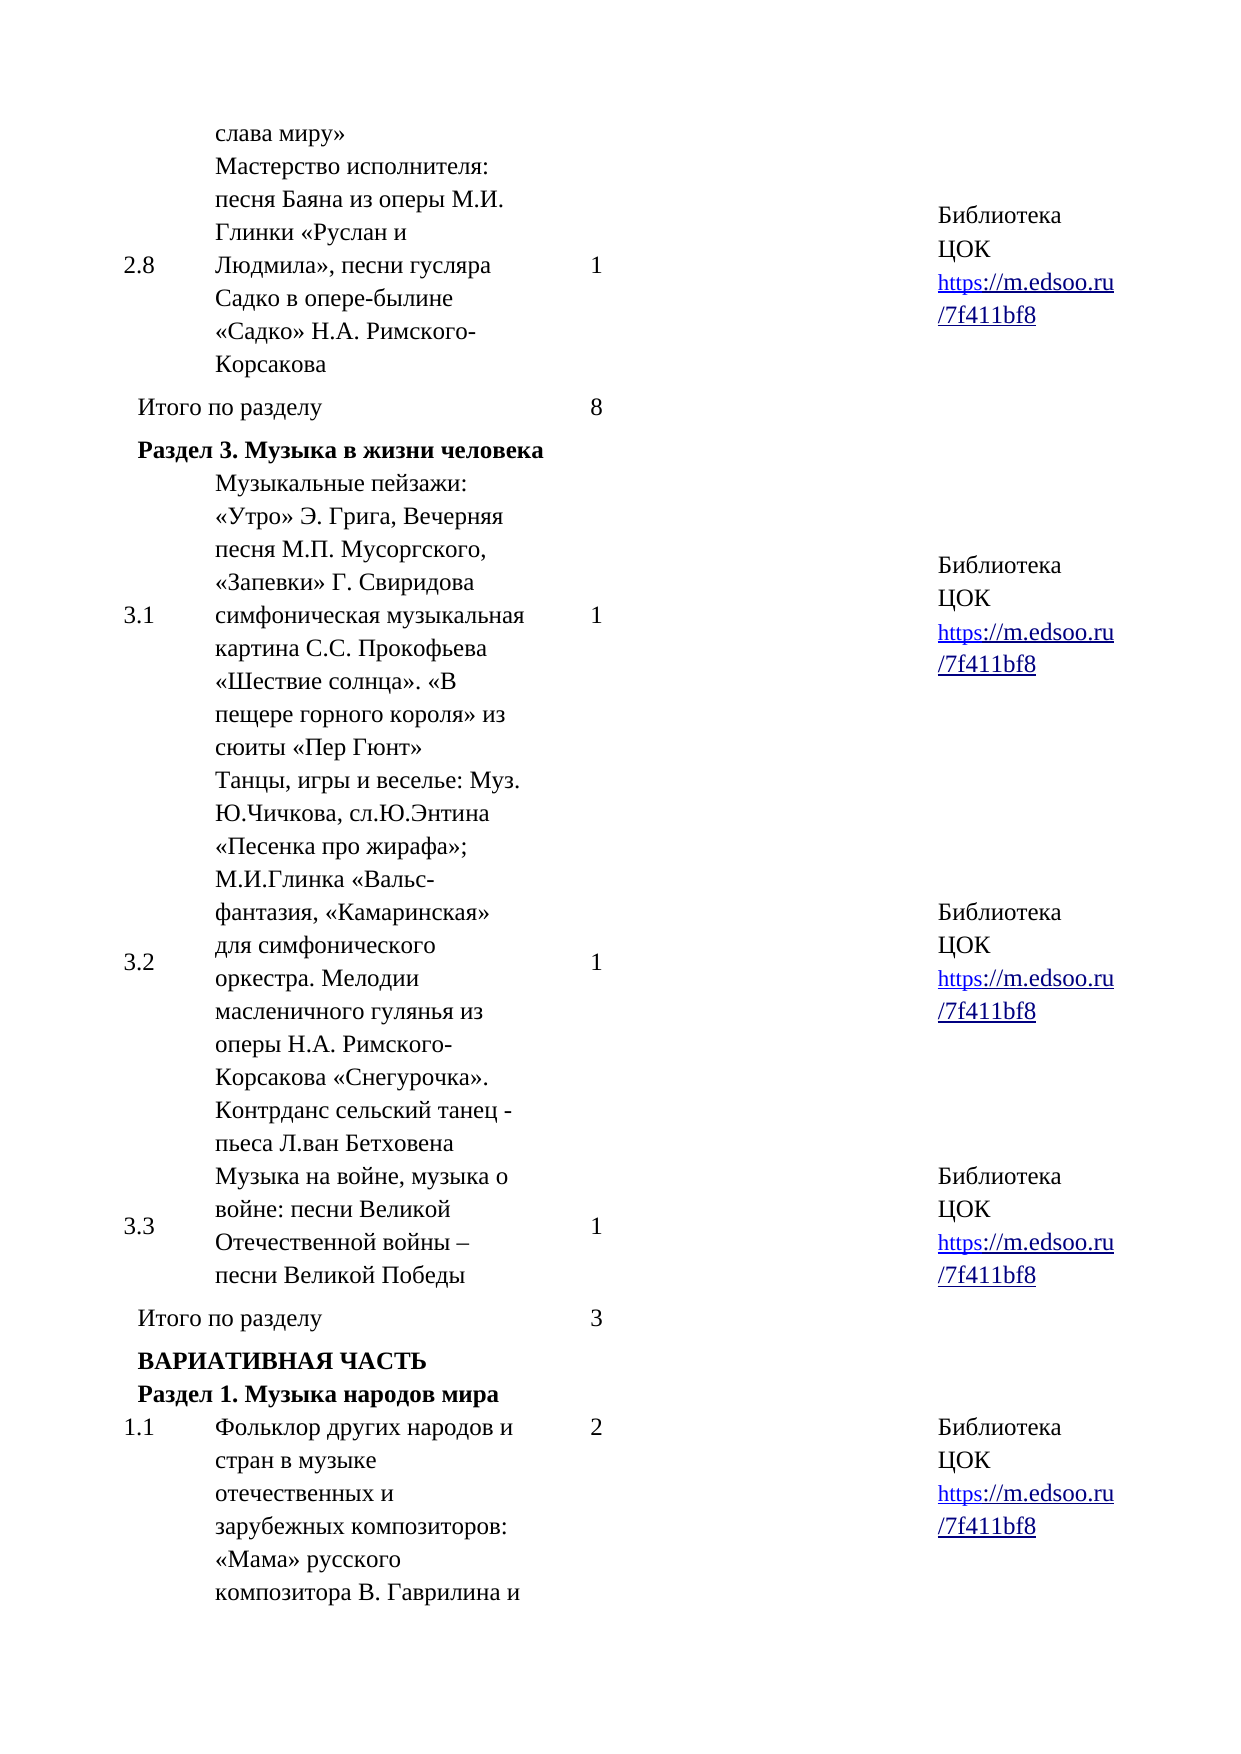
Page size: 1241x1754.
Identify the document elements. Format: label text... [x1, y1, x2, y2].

table_cell Музыкальные пейзажи: «Утро» Э. Грига, Вечерняя песня М.П. Мусоргского, «Запевки» Г. Свиридова симфоническая музыкальная картина С.С. Прокофьева «Шествие солнца». «В пещере горного короля» из сюиты «Пер Гюнт» [196, 468, 533, 765]
table_cell [779, 1412, 918, 1606]
table_cell [645, 1161, 779, 1293]
table_cell 3.1 [118, 468, 196, 765]
table_cell Танцы, игры и веселье: Муз. Ю.Чичкова, сл.Ю.Энтина «Песенка про жирафа»; М.И.Глинка «Вальс-фантазия, «Камаринская» для симфонического оркестра. Мелодии масленичного гулянья из оперы Н.А. Римского-Корсакова «Снегурочка». Контрданс сельский танец - пьеса Л.ван Бетховена [196, 765, 533, 1161]
table_cell [645, 468, 779, 765]
table_cell Итого по разделу [118, 1294, 533, 1346]
table_cell Итого по разделу [118, 382, 533, 435]
table_cell [645, 1412, 779, 1606]
table_cell [779, 118, 918, 151]
table_cell 3.2 [118, 765, 196, 1161]
table_cell [534, 118, 645, 151]
table_cell 2 [534, 1412, 645, 1606]
table_cell слава миру» [196, 118, 533, 151]
table_cell [645, 118, 779, 151]
table_cell Библиотека ЦОК https://m.edsoo.ru/7f411bf8 [918, 1412, 1122, 1606]
table_cell [779, 1161, 918, 1293]
table_cell 2.8 [118, 151, 196, 382]
table_cell [645, 1294, 1122, 1346]
table_cell [645, 765, 779, 1161]
table_cell 1 [534, 765, 645, 1161]
table_cell 1 [534, 151, 645, 382]
table_cell [645, 382, 1122, 435]
table_cell ВАРИАТИВНАЯ ЧАСТЬ [118, 1346, 1122, 1379]
table_cell 1 [534, 1161, 645, 1293]
table_cell 3 [534, 1294, 645, 1346]
table_cell 1 [534, 468, 645, 765]
table_cell Мастерство исполнителя: песня Баяна из оперы М.И. Глинки «Руслан и Людмила», песни гусляра Садко в опере-былине «Садко» Н.А. Римского-Корсакова [196, 151, 533, 382]
table_cell [918, 118, 1122, 151]
table_cell Раздел 1. Музыка народов мира [118, 1379, 1122, 1412]
table_cell Библиотека ЦОК https://m.edsoo.ru/7f411bf8 [918, 151, 1122, 382]
table_cell Библиотека ЦОК https://m.edsoo.ru/7f411bf8 [918, 765, 1122, 1161]
table_cell 1.1 [118, 1412, 196, 1606]
table_cell [779, 468, 918, 765]
table_cell Библиотека ЦОК https://m.edsoo.ru/7f411bf8 [918, 1161, 1122, 1293]
table_cell Раздел 3. Музыка в жизни человека [118, 435, 1122, 468]
table_cell [118, 118, 196, 151]
table_cell Фольклор других народов и стран в музыке отечественных и зарубежных композиторов: «Мама» русского композитора В. Гаврилина и [196, 1412, 533, 1606]
table_cell [779, 765, 918, 1161]
table_cell Библиотека ЦОК https://m.edsoo.ru/7f411bf8 [918, 468, 1122, 765]
table_cell Музыка на войне, музыка о войне: песни Великой Отечественной войны – песни Великой Победы [196, 1161, 533, 1293]
table_cell 3.3 [118, 1161, 196, 1293]
table_cell [645, 151, 779, 382]
table_cell 8 [534, 382, 645, 435]
table_cell [779, 151, 918, 382]
